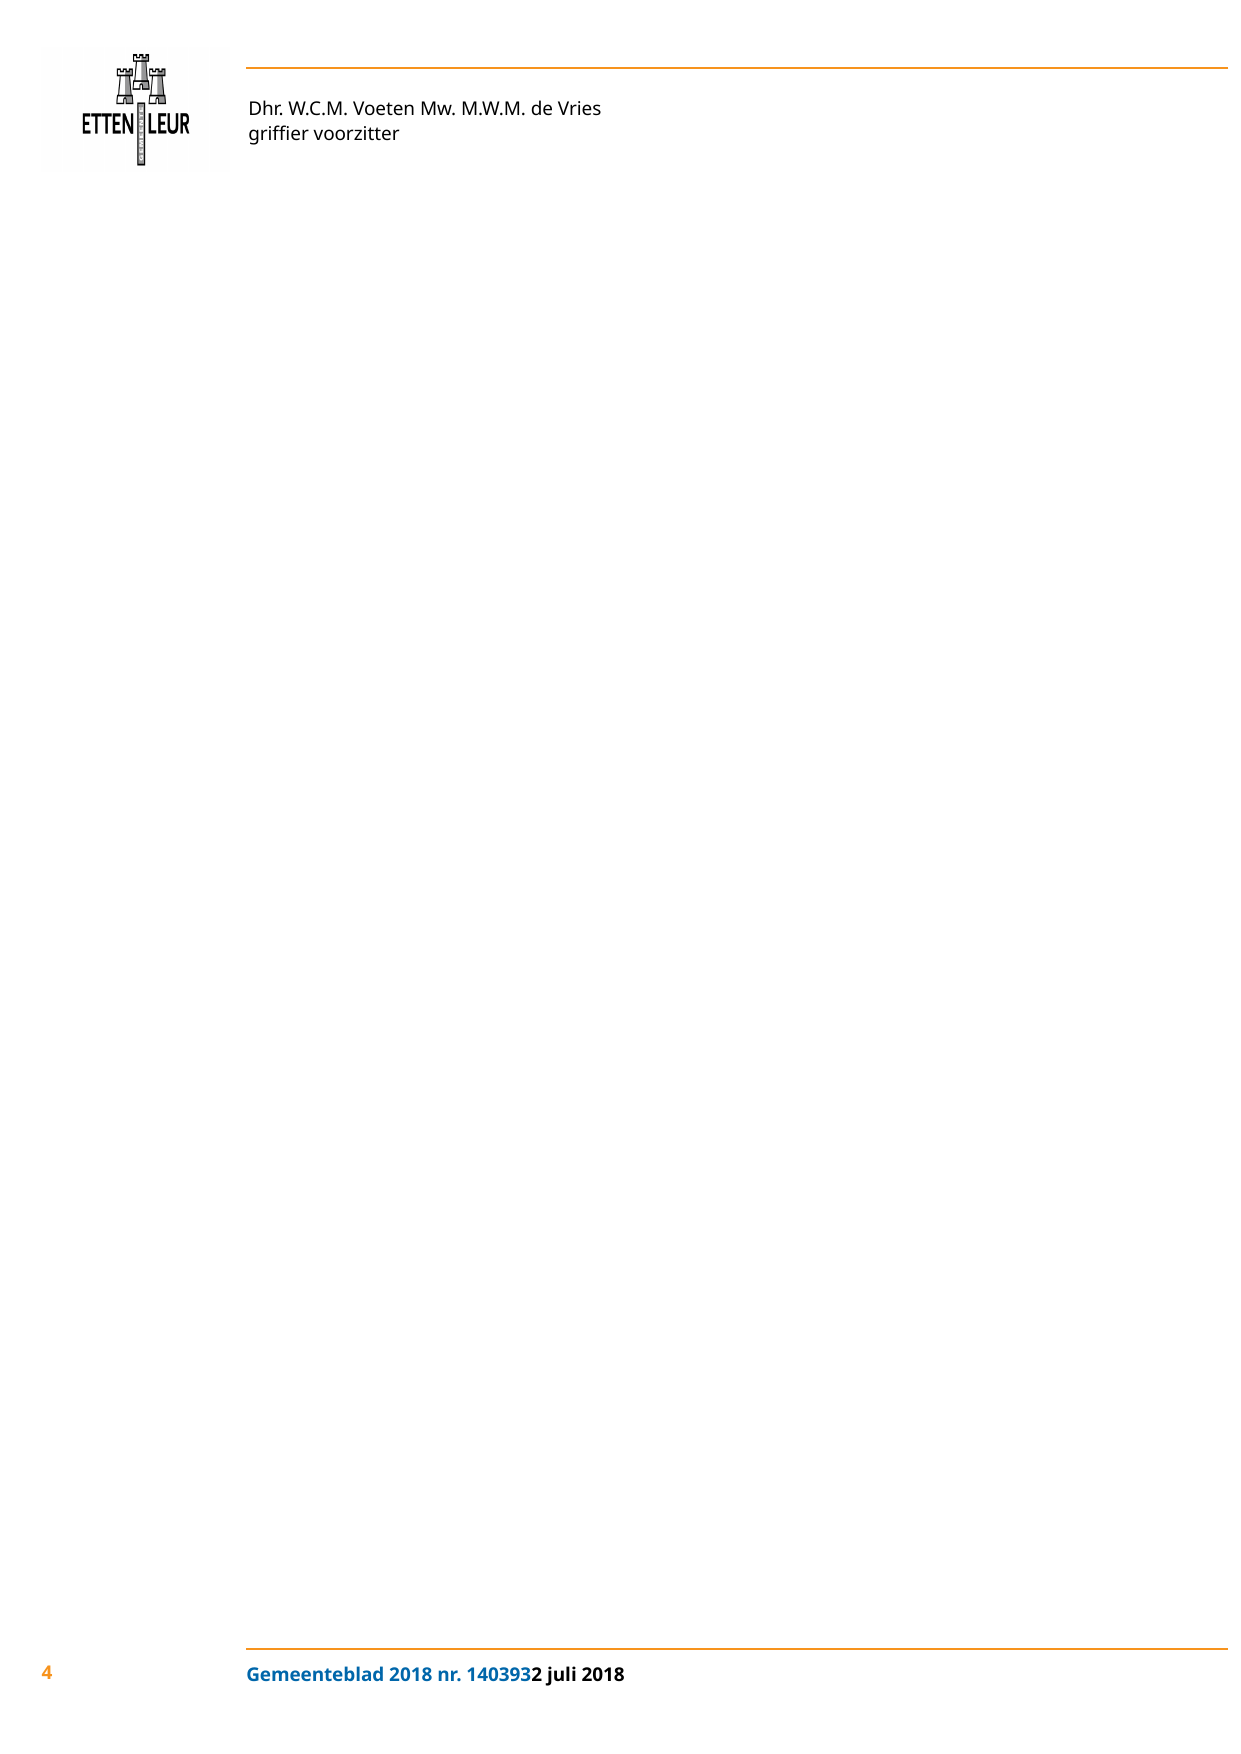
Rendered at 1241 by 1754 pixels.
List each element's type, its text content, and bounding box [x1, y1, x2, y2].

picture [41, 47, 231, 172]
text griffier voorzitter [248, 121, 1152, 146]
text Dhr. W.C.M. Voeten Mw. M.W.M. de Vries [248, 95, 1152, 121]
